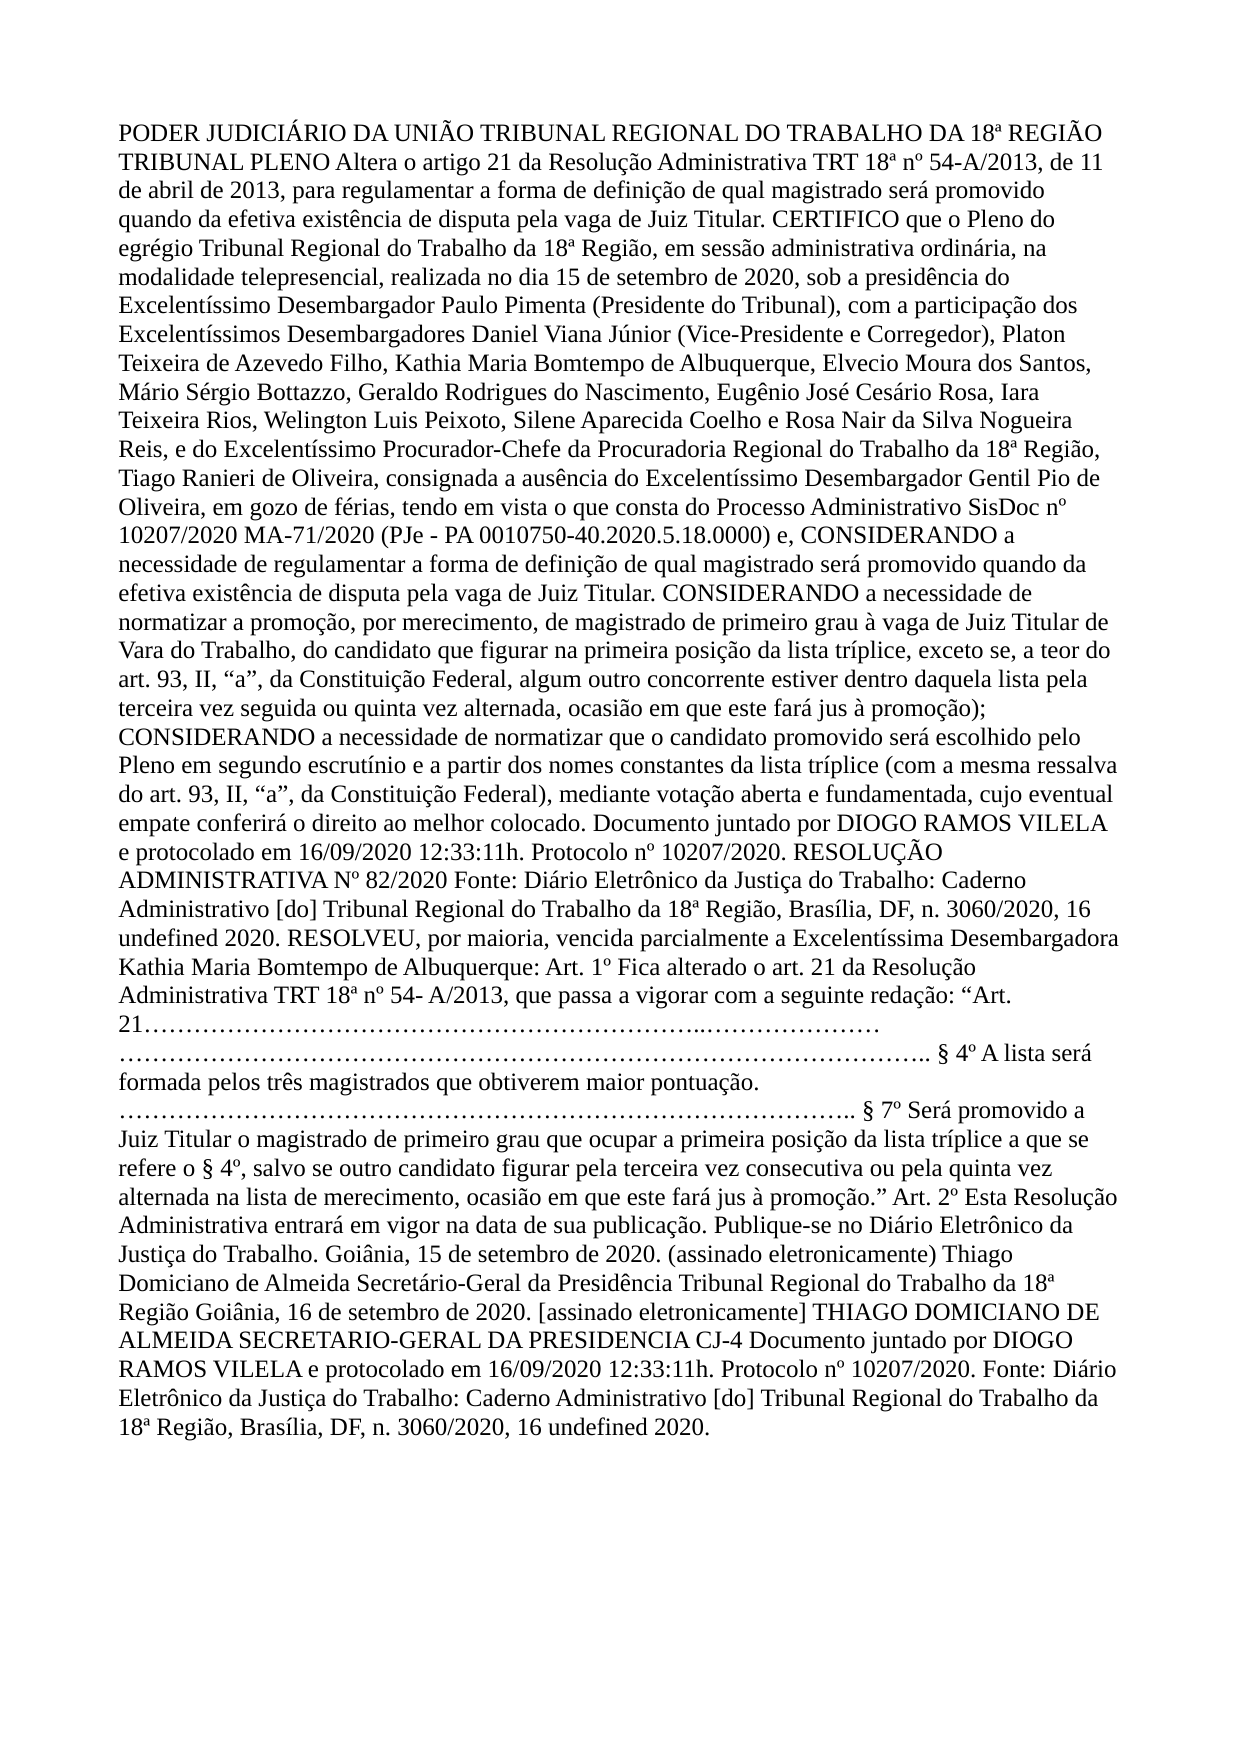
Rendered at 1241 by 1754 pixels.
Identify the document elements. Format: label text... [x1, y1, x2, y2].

text PODER JUDICIÁRIO DA UNIÃO TRIBUNAL REGIONAL DO TRABALHO DA 18ª REGIÃO TRIBUNAL PLENO Altera o artigo 21 da Resolução Administrativa TRT 18ª nº 54-A/2013, de 11 de abril de 2013, para regulamentar a forma de definição de qual magistrado será promovido quando da efetiva existência de disputa pela vaga de Juiz Titular. CERTIFICO que o Pleno do egrégio Tribunal Regional do Trabalho da 18ª Região, em sessão administrativa ordinária, na modalidade telepresencial, realizada no dia 15 de setembro de 2020, sob a presidência do Excelentíssimo Desembargador Paulo Pimenta (Presidente do Tribunal), com a participação dos Excelentíssimos Desembargadores Daniel Viana Júnior (Vice-Presidente e Corregedor), Platon Teixeira de Azevedo Filho, Kathia Maria Bomtempo de Albuquerque, Elvecio Moura dos Santos, Mário Sérgio Bottazzo, Geraldo Rodrigues do Nascimento, Eugênio José Cesário Rosa, Iara Teixeira Rios, Welington Luis Peixoto, Silene Aparecida Coelho e Rosa Nair da Silva Nogueira Reis, e do Excelentíssimo Procurador-Chefe da Procuradoria Regional do Trabalho da 18ª Região, Tiago Ranieri de Oliveira, consignada a ausência do Excelentíssimo Desembargador Gentil Pio de Oliveira, em gozo de férias, tendo em vista o que consta do Processo Administrativo SisDoc nº 10207/2020 MA-71/2020 (PJe - PA 0010750-40.2020.5.18.0000) e, CONSIDERANDO a necessidade de regulamentar a forma de definição de qual magistrado será promovido quando da efetiva existência de disputa pela vaga de Juiz Titular. CONSIDERANDO a necessidade de normatizar a promoção, por merecimento, de magistrado de primeiro grau à vaga de Juiz Titular de Vara do Trabalho, do candidato que figurar na primeira posição da lista tríplice, exceto se, a teor do art. 93, II, “a”, da Constituição Federal, algum outro concorrente estiver dentro daquela lista pela terceira vez seguida ou quinta vez alternada, ocasião em que este fará jus à promoção); CONSIDERANDO a necessidade de normatizar que o candidato promovido será escolhido pelo Pleno em segundo escrutínio e a partir dos nomes constantes da lista tríplice (com a mesma ressalva do art. 93, II, “a”, da Constituição Federal), mediante votação aberta e fundamentada, cujo eventual empate conferirá o direito ao melhor colocado. Documento juntado por DIOGO RAMOS VILELA e protocolado em 16/09/2020 12:33:11h. Protocolo nº 10207/2020. RESOLUÇÃO ADMINISTRATIVA Nº 82/2020 Fonte: Diário Eletrônico da Justiça do Trabalho: Caderno Administrativo [do] Tribunal Regional do Trabalho da 18ª Região, Brasília, DF, n. 3060/2020, 16 undefined 2020. RESOLVEU, por maioria, vencida parcialmente a Excelentíssima Desembargadora Kathia Maria Bomtempo de Albuquerque: Art. 1º Fica alterado o art. 21 da Resolução Administrativa TRT 18ª nº 54- A/2013, que passa a vigorar com a seguinte redação: “Art. 21…………………………………………………………..………………… …………………………………………………………………………………….. § 4º A lista será formada pelos três magistrados que obtiverem maior pontuação. …………………………………………………………………………….. § 7º Será promovido a Juiz Titular o magistrado de primeiro grau que ocupar a primeira posição da lista tríplice a que se refere o § 4º, salvo se outro candidato figurar pela terceira vez consecutiva ou pela quinta vez alternada na lista de merecimento, ocasião em que este fará jus à promoção.” Art. 2º Esta Resolução Administrativa entrará em vigor na data de sua publicação. Publique-se no Diário Eletrônico da Justiça do Trabalho. Goiânia, 15 de setembro de 2020. (assinado eletronicamente) Thiago Domiciano de Almeida Secretário-Geral da Presidência Tribunal Regional do Trabalho da 18ª Região Goiânia, 16 de setembro de 2020. [assinado eletronicamente] THIAGO DOMICIANO DE ALMEIDA SECRETARIO-GERAL DA PRESIDENCIA CJ-4 Documento juntado por DIOGO RAMOS VILELA e protocolado em 16/09/2020 12:33:11h. Protocolo nº 10207/2020. Fonte: Diário Eletrônico da Justiça do Trabalho: Caderno Administrativo [do] Tribunal Regional do Trabalho da 18ª Região, Brasília, DF, n. 3060/2020, 16 undefined 2020. [118, 118, 1122, 1441]
